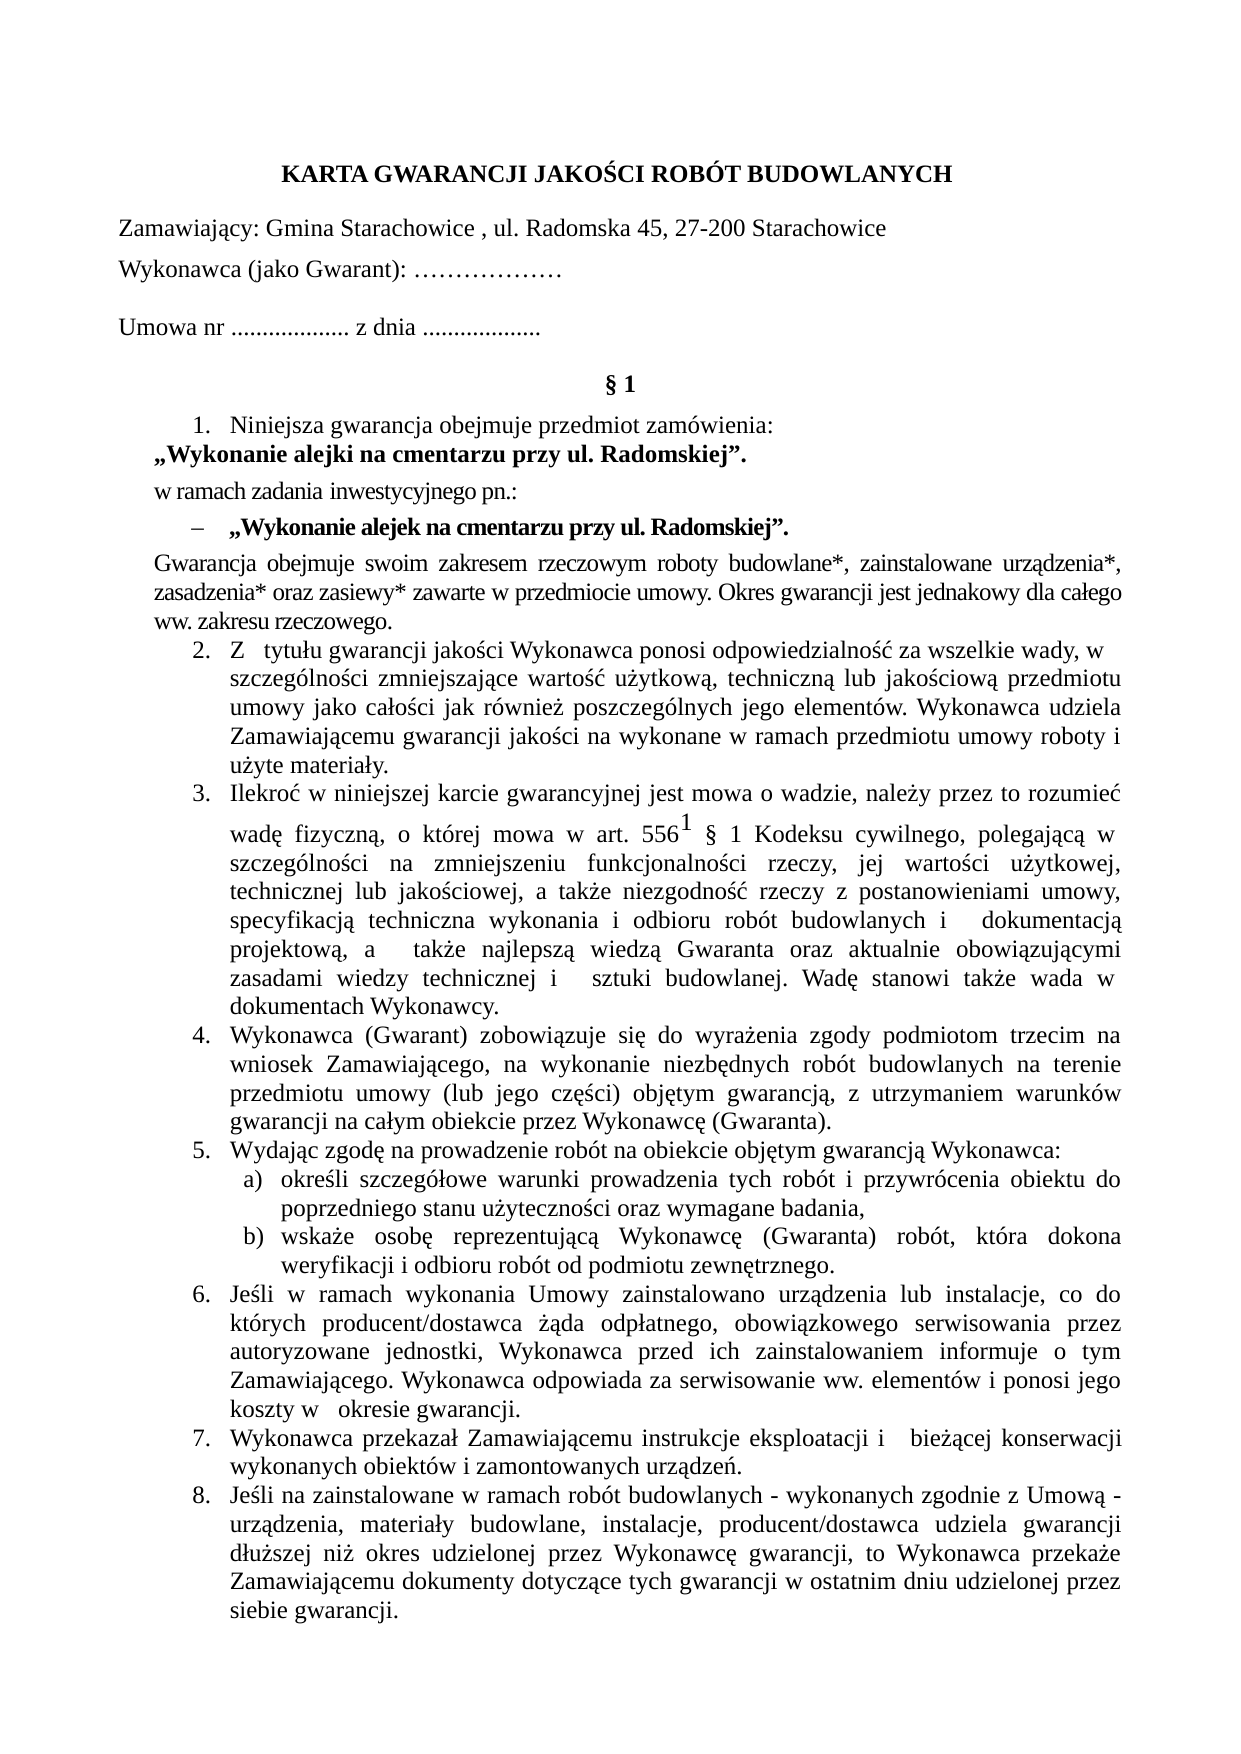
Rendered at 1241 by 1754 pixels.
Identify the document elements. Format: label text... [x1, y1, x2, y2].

text „Wykonanie alejki na cmentarzu przy ul. Radomskiej”. [153, 439, 1122, 468]
text § 1 [118, 369, 1122, 398]
text Umowa nr ................... z dnia ................... [118, 312, 1122, 341]
list Jeśli na zainstalowane w ramach robót budowlanych - wykonanych zgodnie z Umową - urządzenia, materiały budowlane, instalacje, producent/dostawca udziela gwarancji dłuższej niż okres udzielonej przez Wykonawcę gwarancji, to Wykonawca przekaże Zamawiającemu dokumenty dotyczące tych gwarancji w ostatnim dniu udzielonej przez siebie gwarancji. [192, 1480, 1122, 1624]
text Zamawiający: Gmina Starachowice , ul. Radomska 45, 27-200 Starachowice [118, 213, 1122, 242]
list Wykonawca (Gwarant) zobowiązuje się do wyrażenia zgody podmiotom trzecim na wniosek Zamawiającego, na wykonanie niezbędnych robót budowlanych na terenie przedmiotu umowy (lub jego części) objętym gwarancją, z utrzymaniem warunków gwarancji na całym obiekcie przez Wykonawcę (Gwaranta). [192, 1020, 1122, 1135]
text Wykonawca (jako Gwarant): ……………… [118, 254, 1122, 283]
list wskaże osobę reprezentującą Wykonawcę (Gwaranta) robót, która dokona weryfikacji i odbioru robót od podmiotu zewnętrznego. [243, 1221, 1122, 1279]
text KARTA GWARANCJI JAKOŚCI ROBÓT BUDOWLANYCH [118, 159, 1122, 188]
list Niniejsza gwarancja obejmuje przedmiot zamówienia: [192, 411, 1122, 439]
list Gwarancja obejmuje swoim zakresem rzeczowym roboty budowlane*, zainstalowane urządzenia*, zasadzenia* oraz zasiewy* zawarte w przedmiocie umowy. Okres gwarancji jest jednakowy dla całego ww. zakresu rzeczowego. [153, 548, 1122, 635]
list Wydając zgodę na prowadzenie robót na obiekcie objętym gwarancją Wykonawca: [192, 1135, 1122, 1164]
list Wykonawca przekazał Zamawiającemu instrukcje eksploatacji i bieżącej konserwacji wykonanych obiektów i zamontowanych urządzeń. [192, 1423, 1122, 1480]
list „Wykonanie alejek na cmentarzu przy ul. Radomskiej”. [191, 512, 1122, 541]
text w ramach zadania inwestycyjnego pn.: [153, 476, 1122, 504]
list określi szczegółowe warunki prowadzenia tych robót i przywrócenia obiektu do poprzedniego stanu użyteczności oraz wymagane badania, [243, 1164, 1122, 1221]
list Jeśli w ramach wykonania Umowy zainstalowano urządzenia lub instalacje, co do których producent/dostawca żąda odpłatnego, obowiązkowego serwisowania przez autoryzowane jednostki, Wykonawca przed ich zainstalowaniem informuje o tym Zamawiającego. Wykonawca odpowiada za serwisowanie ww. elementów i ponosi jego koszty w okresie gwarancji. [192, 1279, 1122, 1423]
list Ilekroć w niniejszej karcie gwarancyjnej jest mowa o wadzie, należy przez to rozumieć wadę fizyczną, o której mowa w art. 5561 § 1 Kodeksu cywilnego, polegającą w szczególności na zmniejszeniu funkcjonalności rzeczy, jej wartości użytkowej, technicznej lub jakościowej, a także niezgodność rzeczy z postanowieniami umowy, specyfikacją techniczna wykonania i odbioru robót budowlanych i dokumentacją projektową, a także najlepszą wiedzą Gwaranta oraz aktualnie obowiązującymi zasadami wiedzy technicznej i sztuki budowlanej. Wadę stanowi także wada w dokumentach Wykonawcy. [192, 778, 1122, 1020]
list Z tytułu gwarancji jakości Wykonawca ponosi odpowiedzialność za wszelkie wady, w szczególności zmniejszające wartość użytkową, techniczną lub jakościową przedmiotu umowy jako całości jak również poszczególnych jego elementów. Wykonawca udziela Zamawiającemu gwarancji jakości na wykonane w ramach przedmiotu umowy roboty i użyte materiały. [192, 635, 1122, 778]
